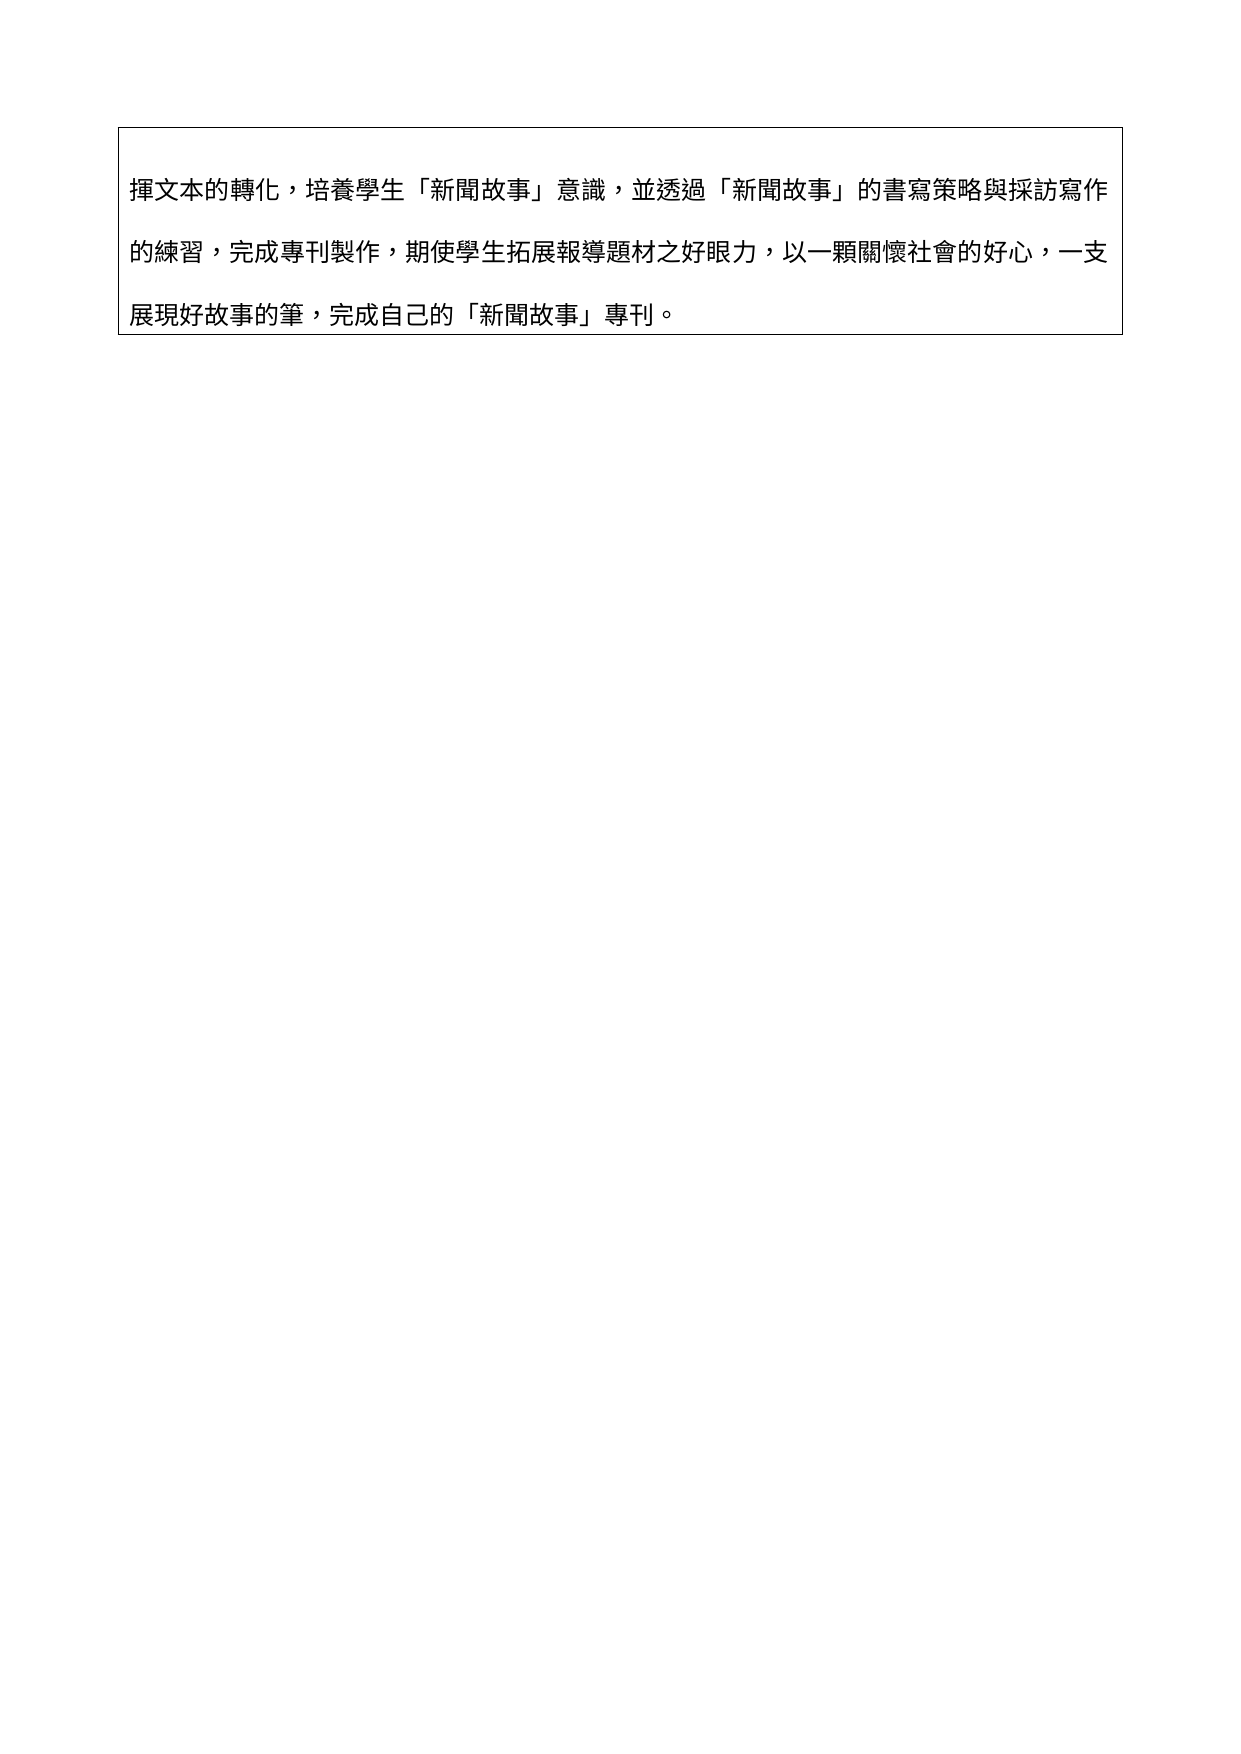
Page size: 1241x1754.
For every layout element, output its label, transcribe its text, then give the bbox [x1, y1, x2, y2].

table_header 揮文本的轉化，培養學生「新聞故事」意識，並透過「新聞故事」的書寫策略與採訪寫作的練習，完成專刊製作，期使學生拓展報導題材之好眼力，以一顆關懷社會的好心，一支展現好故事的筆，完成自己的「新聞故事」專刊。 [119, 128, 1122, 334]
